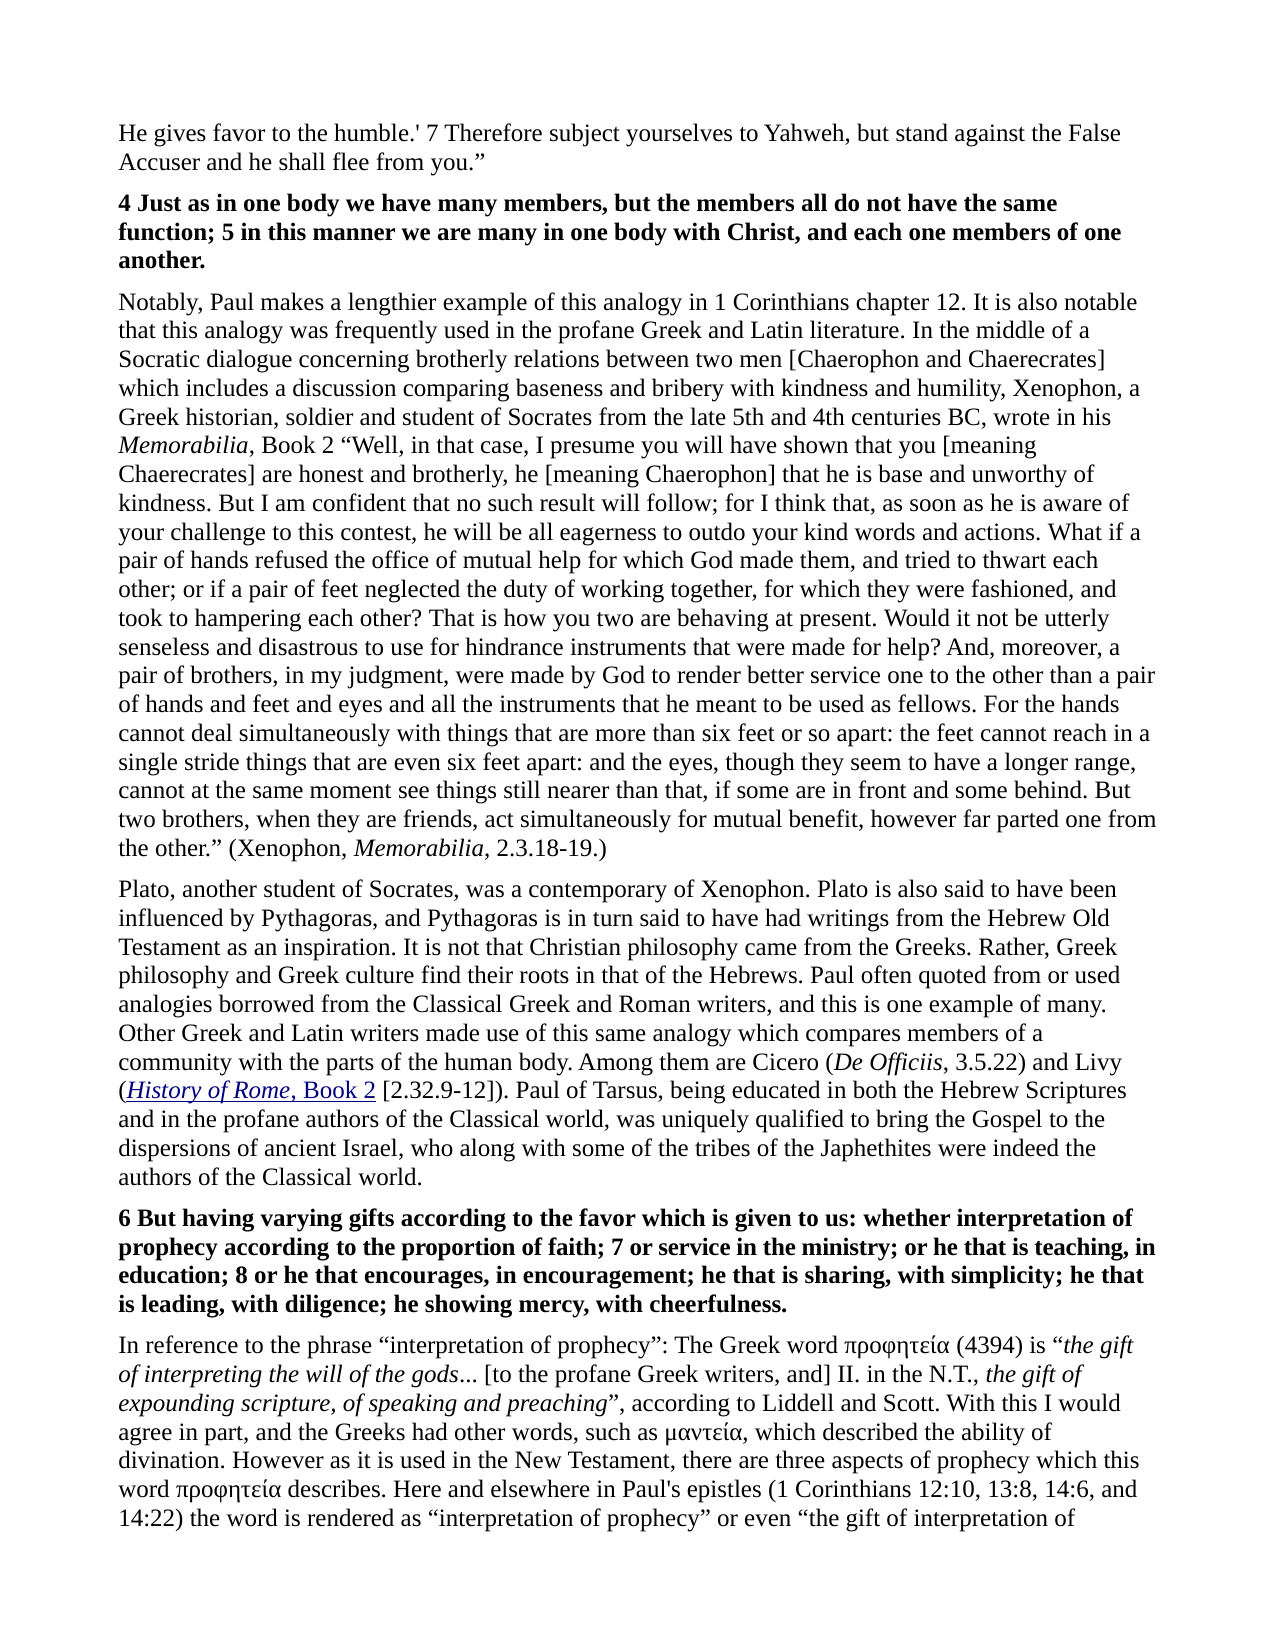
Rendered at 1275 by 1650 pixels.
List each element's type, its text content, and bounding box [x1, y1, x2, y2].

text Plato, another student of Socrates, was a contemporary of Xenophon. Plato is also said to have been influenced by Pythagoras, and Pythagoras is in turn said to have had writings from the Hebrew Old Testament as an inspiration. It is not that Christian philosophy came from the Greeks. Rather, Greek philosophy and Greek culture find their roots in that of the Hebrews. Paul often quoted from or used analogies borrowed from the Classical Greek and Roman writers, and this is one example of many. Other Greek and Latin writers made use of this same analogy which compares members of a community with the parts of the human body. Among them are Cicero (De Officiis, 3.5.22) and Livy (History of Rome, Book 2 [2.32.9-12]). Paul of Tarsus, being educated in both the Hebrew Scriptures and in the profane authors of the Classical world, was uniquely qualified to bring the Gospel to the dispersions of ancient Israel, who along with some of the tribes of the Japhethites were indeed the authors of the Classical world. [118, 874, 1157, 1191]
text He gives favor to the humble.' 7 Therefore subject yourselves to Yahweh, but stand against the False Accuser and he shall flee from you.” [118, 118, 1157, 176]
text 6 But having varying gifts according to the favor which is given to us: whether interpretation of prophecy according to the proportion of faith; 7 or service in the ministry; or he that is teaching, in education; 8 or he that encourages, in encouragement; he that is sharing, with simplicity; he that is leading, with diligence; he showing mercy, with cheerfulness. [118, 1203, 1157, 1318]
text Notably, Paul makes a lengthier example of this analogy in 1 Corinthians chapter 12. It is also notable that this analogy was frequently used in the profane Greek and Latin literature. In the middle of a Socratic dialogue concerning brotherly relations between two men [Chaerophon and Chaerecrates] which includes a discussion comparing baseness and bribery with kindness and humility, Xenophon, a Greek historian, soldier and student of Socrates from the late 5th and 4th centuries BC, wrote in his Memorabilia, Book 2 “Well, in that case, I presume you will have shown that you [meaning Chaerecrates] are honest and brotherly, he [meaning Chaerophon] that he is base and unworthy of kindness. But I am confident that no such result will follow; for I think that, as soon as he is aware of your challenge to this contest, he will be all eagerness to outdo your kind words and actions. What if a pair of hands refused the office of mutual help for which God made them, and tried to thwart each other; or if a pair of feet neglected the duty of working together, for which they were fashioned, and took to hampering each other? That is how you two are behaving at present. Would it not be utterly senseless and disastrous to use for hindrance instruments that were made for help? And, moreover, a pair of brothers, in my judgment, were made by God to render better service one to the other than a pair of hands and feet and eyes and all the instruments that he meant to be used as fellows. For the hands cannot deal simultaneously with things that are more than six feet or so apart: the feet cannot reach in a single stride things that are even six feet apart: and the eyes, though they seem to have a longer range, cannot at the same moment see things still nearer than that, if some are in front and some behind. But two brothers, when they are friends, act simultaneously for mutual benefit, however far parted one from the other.” (Xenophon, Memorabilia, 2.3.18-19.) [118, 287, 1157, 862]
text In reference to the phrase “interpretation of prophecy”: The Greek word προφητεία (4394) is “the gift of interpreting the will of the gods... [to the profane Greek writers, and] II. in the N.T., the gift of expounding scripture, of speaking and preaching”, according to Liddell and Scott. With this I would agree in part, and the Greeks had other words, such as μαντεία, which described the ability of divination. However as it is used in the New Testament, there are three aspects of prophecy which this word προφητεία describes. Here and elsewhere in Paul's epistles (1 Corinthians 12:10, 13:8, 14:6, and 14:22) the word is rendered as “interpretation of prophecy” or even “the gift of interpretation of [118, 1331, 1157, 1532]
text 4 Just as in one body we have many members, but the members all do not have the same function; 5 in this manner we are many in one body with Christ, and each one members of one another. [118, 188, 1157, 274]
